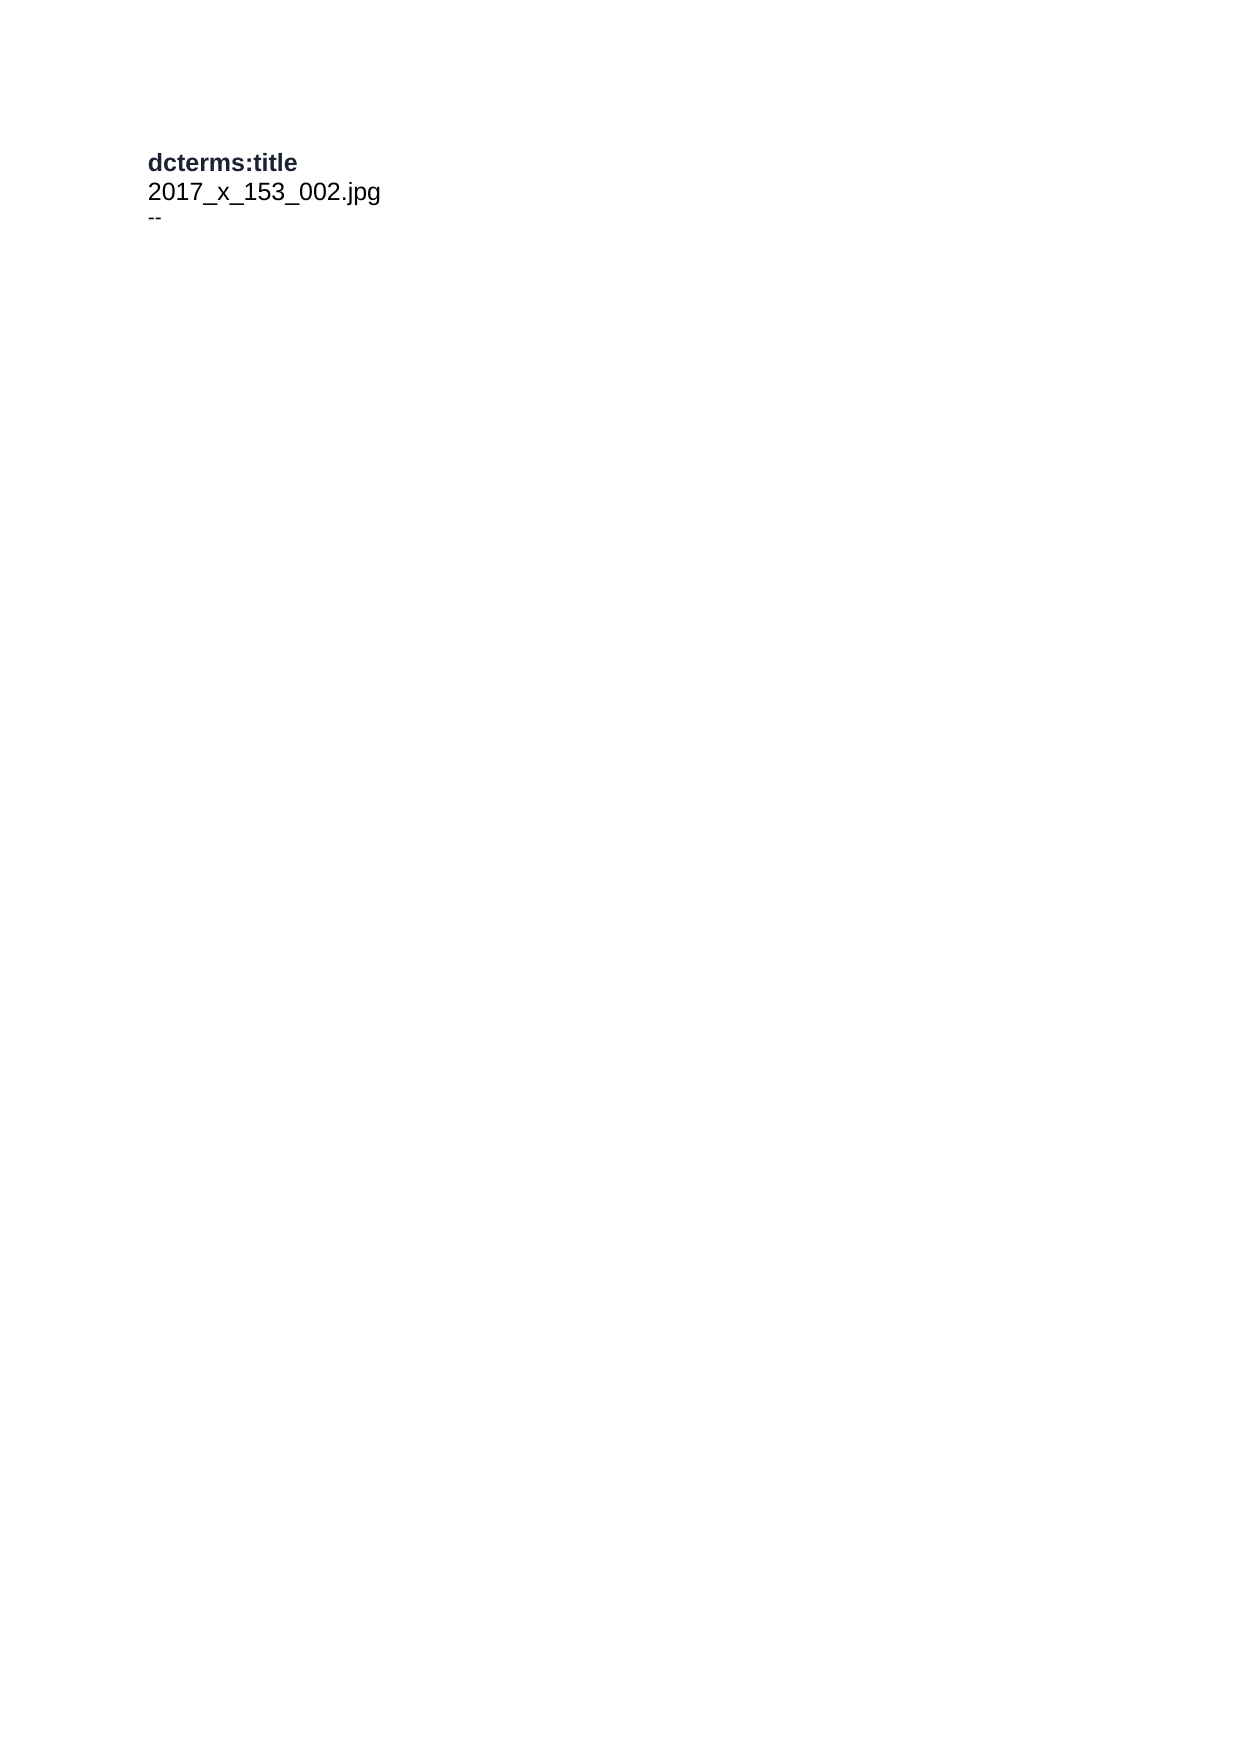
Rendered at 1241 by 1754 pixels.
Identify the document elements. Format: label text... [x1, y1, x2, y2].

text -- [148, 205, 1092, 229]
text 2017_x_153_002.jpg [148, 176, 1092, 205]
text dcterms:title [148, 148, 1092, 176]
